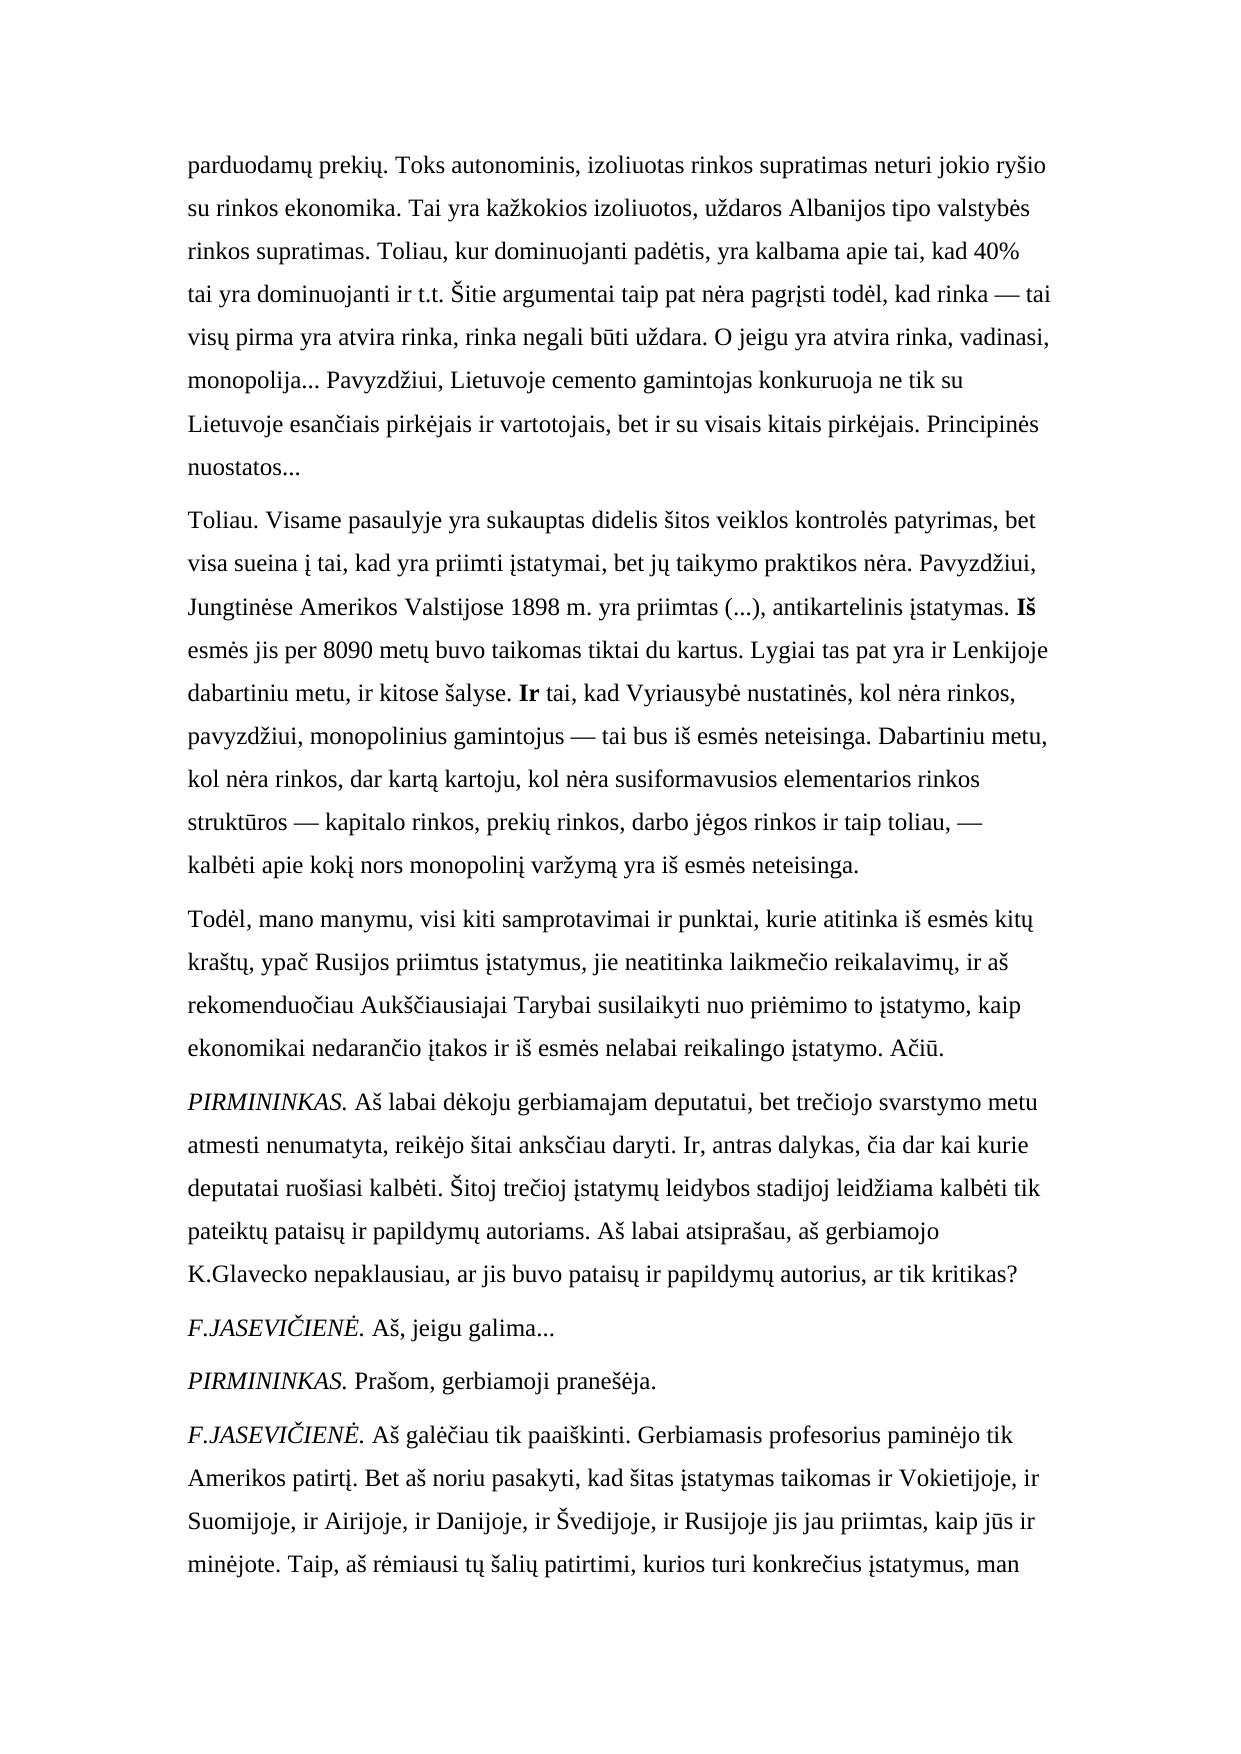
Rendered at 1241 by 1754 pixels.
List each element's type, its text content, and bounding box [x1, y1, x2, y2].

text PIRMININKAS. Prašom, gerbiamoji pranešėja. [187, 1366, 1053, 1395]
text parduodamų prekių. Toks autonominis, izoliuotas rinkos supratimas neturi jokio ryšio su rinkos ekonomika. Tai yra kažkokios izoliuotos, uždaros Albanijos tipo valstybės rinkos supratimas. Toliau, kur dominuojanti padėtis, yra kalbama apie tai, kad 40% tai yra dominuojanti ir t.t. Šitie argumentai taip pat nėra pagrįsti todėl, kad rinka — tai visų pirma yra atvira rinka, rinka negali būti uždara. O jeigu yra atvira rinka, vadinasi, monopolija... Pavyzdžiui, Lietuvoje cemento gamintojas konkuruoja ne tik su Lietuvoje esančiais pirkėjais ir vartotojais, bet ir su visais kitais pirkėjais. Principinės nuostatos... [187, 150, 1053, 481]
text PIRMININKAS. Aš labai dėkoju gerbiamajam deputatui, bet trečiojo svarstymo metu atmesti nenumatyta, reikėjo šitai anksčiau daryti. Ir, antras dalykas, čia dar kai kurie deputatai ruošiasi kalbėti. Šitoj trečioj įstatymų leidybos stadijoj leidžiama kalbėti tik pateiktų pataisų ir papildymų autoriams. Aš labai atsiprašau, aš gerbiamojo K.Glavecko nepaklausiau, ar jis buvo pataisų ir papildymų autorius, ar tik kritikas? [187, 1087, 1053, 1288]
text Toliau. Visame pasaulyje yra sukauptas didelis šitos veiklos kontrolės patyrimas, bet visa sueina į tai, kad yra priimti įstatymai, bet jų taikymo praktikos nėra. Pavyzdžiui, Jungtinėse Amerikos Valstijose 1898 m. yra priimtas (...), antikartelinis įstatymas. Iš esmės jis per 8090 metų buvo taikomas tiktai du kartus. Lygiai tas pat yra ir Lenkijoje dabartiniu metu, ir kitose šalyse. Ir tai, kad Vyriausybė nustatinės, kol nėra rinkos, pavyzdžiui, monopolinius gamintojus — tai bus iš esmės neteisinga. Dabartiniu metu, kol nėra rinkos, dar kartą kartoju, kol nėra susiformavusios elementarios rinkos struktūros — kapitalo rinkos, prekių rinkos, darbo jėgos rinkos ir taip toliau, — kalbėti apie kokį nors monopolinį varžymą yra iš esmės neteisinga. [187, 505, 1053, 879]
text Todėl, mano manymu, visi kiti samprotavimai ir punktai, kurie atitinka iš esmės kitų kraštų, ypač Rusijos priimtus įstatymus, jie neatitinka laikmečio reikalavimų, ir aš rekomenduočiau Aukščiausiajai Tarybai susilaikyti nuo priėmimo to įstatymo, kaip ekonomikai nedarančio įtakos ir iš esmės nelabai reikalingo įstatymo. Ačiū. [187, 904, 1053, 1062]
text F.JASEVIČIENĖ. Aš, jeigu galima... [187, 1313, 1053, 1342]
text F.JASEVIČIENĖ. Aš galėčiau tik paaiškinti. Gerbiamasis profesorius paminėjo tik Amerikos patirtį. Bet aš noriu pasakyti, kad šitas įstatymas taikomas ir Vokietijoje, ir Suomijoje, ir Airijoje, ir Danijoje, ir Švedijoje, ir Rusijoje jis jau priimtas, kaip jūs ir minėjote. Taip, aš rėmiausi tų šalių patirtimi, kurios turi konkrečius įstatymus, man [187, 1420, 1053, 1578]
